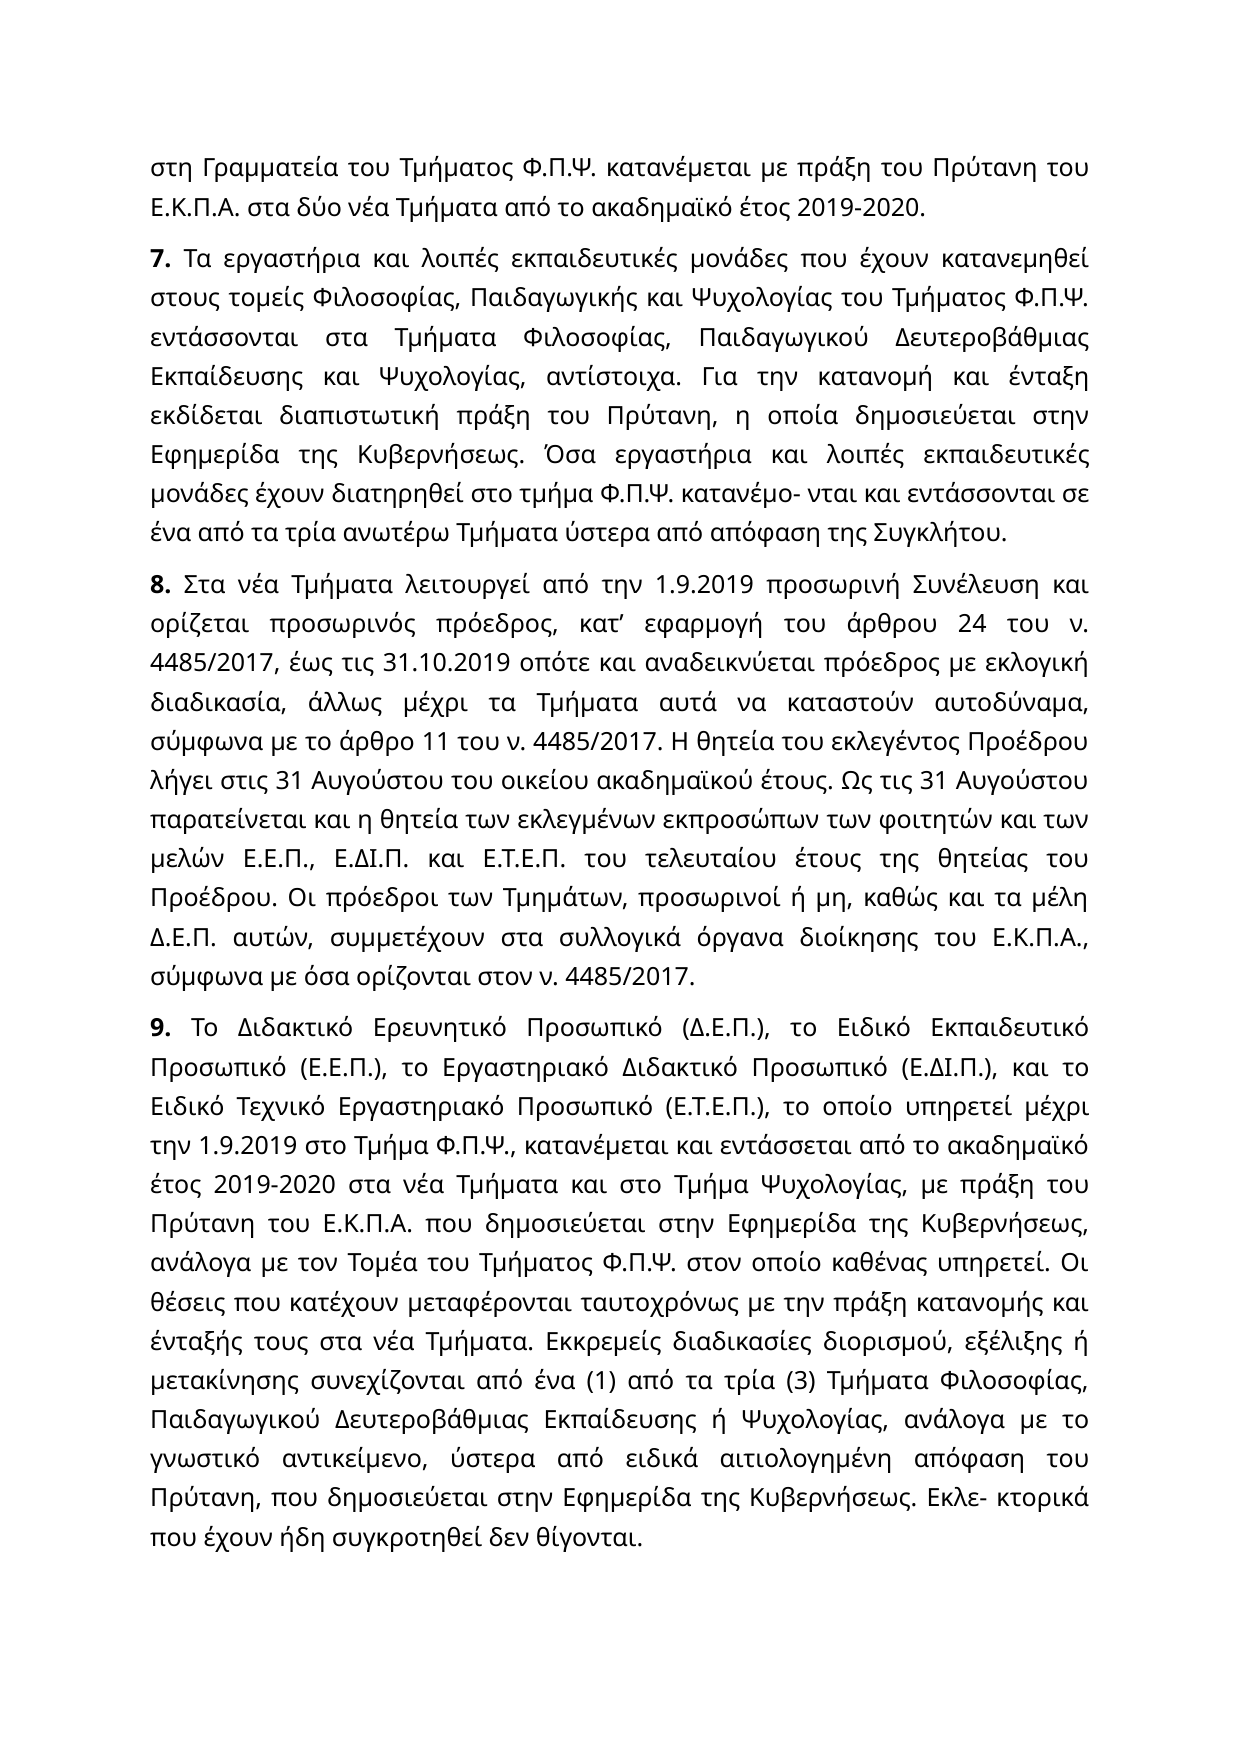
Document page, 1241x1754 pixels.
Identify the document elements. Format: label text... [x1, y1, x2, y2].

text 9. Το Διδακτικό Ερευνητικό Προσωπικό (Δ.Ε.Π.), το Ειδικό Εκπαιδευτικό Προσωπικό (Ε.Ε.Π.), το Εργαστηριακό Διδακτικό Προσωπικό (Ε.ΔΙ.Π.), και το Ειδικό Τεχνικό Εργαστηριακό Προσωπικό (Ε.Τ.Ε.Π.), το οποίο υπηρετεί μέχρι την 1.9.2019 στο Τμήμα Φ.Π.Ψ., κατανέμεται και εντάσσεται από το ακαδημαϊκό έτος 2019-2020 στα νέα Τμήματα και στο Τμήμα Ψυχολογίας, με πράξη του Πρύτανη του Ε.Κ.Π.Α. που δημοσιεύεται στην Εφημερίδα της Κυβερνήσεως, ανάλογα με τον Τομέα του Τμήματος Φ.Π.Ψ. στον οποίο καθένας υπηρετεί. Οι θέσεις που κατέχουν μεταφέρονται ταυτοχρόνως με την πράξη κατανομής και ένταξής τους στα νέα Τμήματα. Εκκρεμείς διαδικασίες διορισμού, εξέλιξης ή μετακίνησης συνεχίζονται από ένα (1) από τα τρία (3) Τμήματα Φιλοσοφίας, Παιδαγωγικού Δευτεροβάθμιας Εκπαίδευσης ή Ψυχολογίας, ανάλογα με το γνωστικό αντικείμενο, ύστερα από ειδικά αιτιολογημένη απόφαση του Πρύτανη, που δημοσιεύεται στην Εφημερίδα της Κυβερνήσεως. Εκλε- κτορικά που έχουν ήδη συγκροτηθεί δεν θίγονται. [150, 1010, 1090, 1553]
text 8. Στα νέα Τμήματα λειτουργεί από την 1.9.2019 προσωρινή Συνέλευση και ορίζεται προσωρινός πρόεδρος, κατ’ εφαρμογή του άρθρου 24 του ν. 4485/2017, έως τις 31.10.2019 οπότε και αναδεικνύεται πρόεδρος με εκλογική διαδικασία, άλλως μέχρι τα Τμήματα αυτά να καταστούν αυτοδύναμα, σύμφωνα με το άρθρο 11 του ν. 4485/2017. Η θητεία του εκλεγέντος Προέδρου λήγει στις 31 Αυγούστου του οικείου ακαδημαϊκού έτους. Ως τις 31 Αυγούστου παρατείνεται και η θητεία των εκλεγμένων εκπροσώπων των φοιτητών και των μελών Ε.Ε.Π., Ε.ΔΙ.Π. και Ε.Τ.Ε.Π. του τελευταίου έτους της θητείας του Προέδρου. Οι πρόεδροι των Τμημάτων, προσωρινοί ή μη, καθώς και τα μέλη Δ.Ε.Π. αυτών, συμμετέχουν στα συλλογικά όργανα διοίκησης του Ε.Κ.Π.Α., σύμφωνα με όσα ορίζονται στον ν. 4485/2017. [150, 567, 1090, 992]
text στη Γραμματεία του Τμήματος Φ.Π.Ψ. κατανέμεται με πράξη του Πρύτανη του Ε.Κ.Π.Α. στα δύο νέα Τμήματα από το ακαδημαϊκό έτος 2019-2020. [150, 150, 1090, 223]
text 7. Τα εργαστήρια και λοιπές εκπαιδευτικές μονάδες που έχουν κατανεμηθεί στους τομείς Φιλοσοφίας, Παιδαγωγικής και Ψυχολογίας του Τμήματος Φ.Π.Ψ. εντάσσονται στα Τμήματα Φιλοσοφίας, Παιδαγωγικού Δευτεροβάθμιας Εκπαίδευσης και Ψυχολογίας, αντίστοιχα. Για την κατανομή και ένταξη εκδίδεται διαπιστωτική πράξη του Πρύτανη, η οποία δημοσιεύεται στην Εφημερίδα της Κυβερνήσεως. Όσα εργαστήρια και λοιπές εκπαιδευτικές μονάδες έχουν διατηρηθεί στο τμήμα Φ.Π.Ψ. κατανέμο- νται και εντάσσονται σε ένα από τα τρία ανωτέρω Τμήματα ύστερα από απόφαση της Συγκλήτου. [150, 241, 1090, 549]
